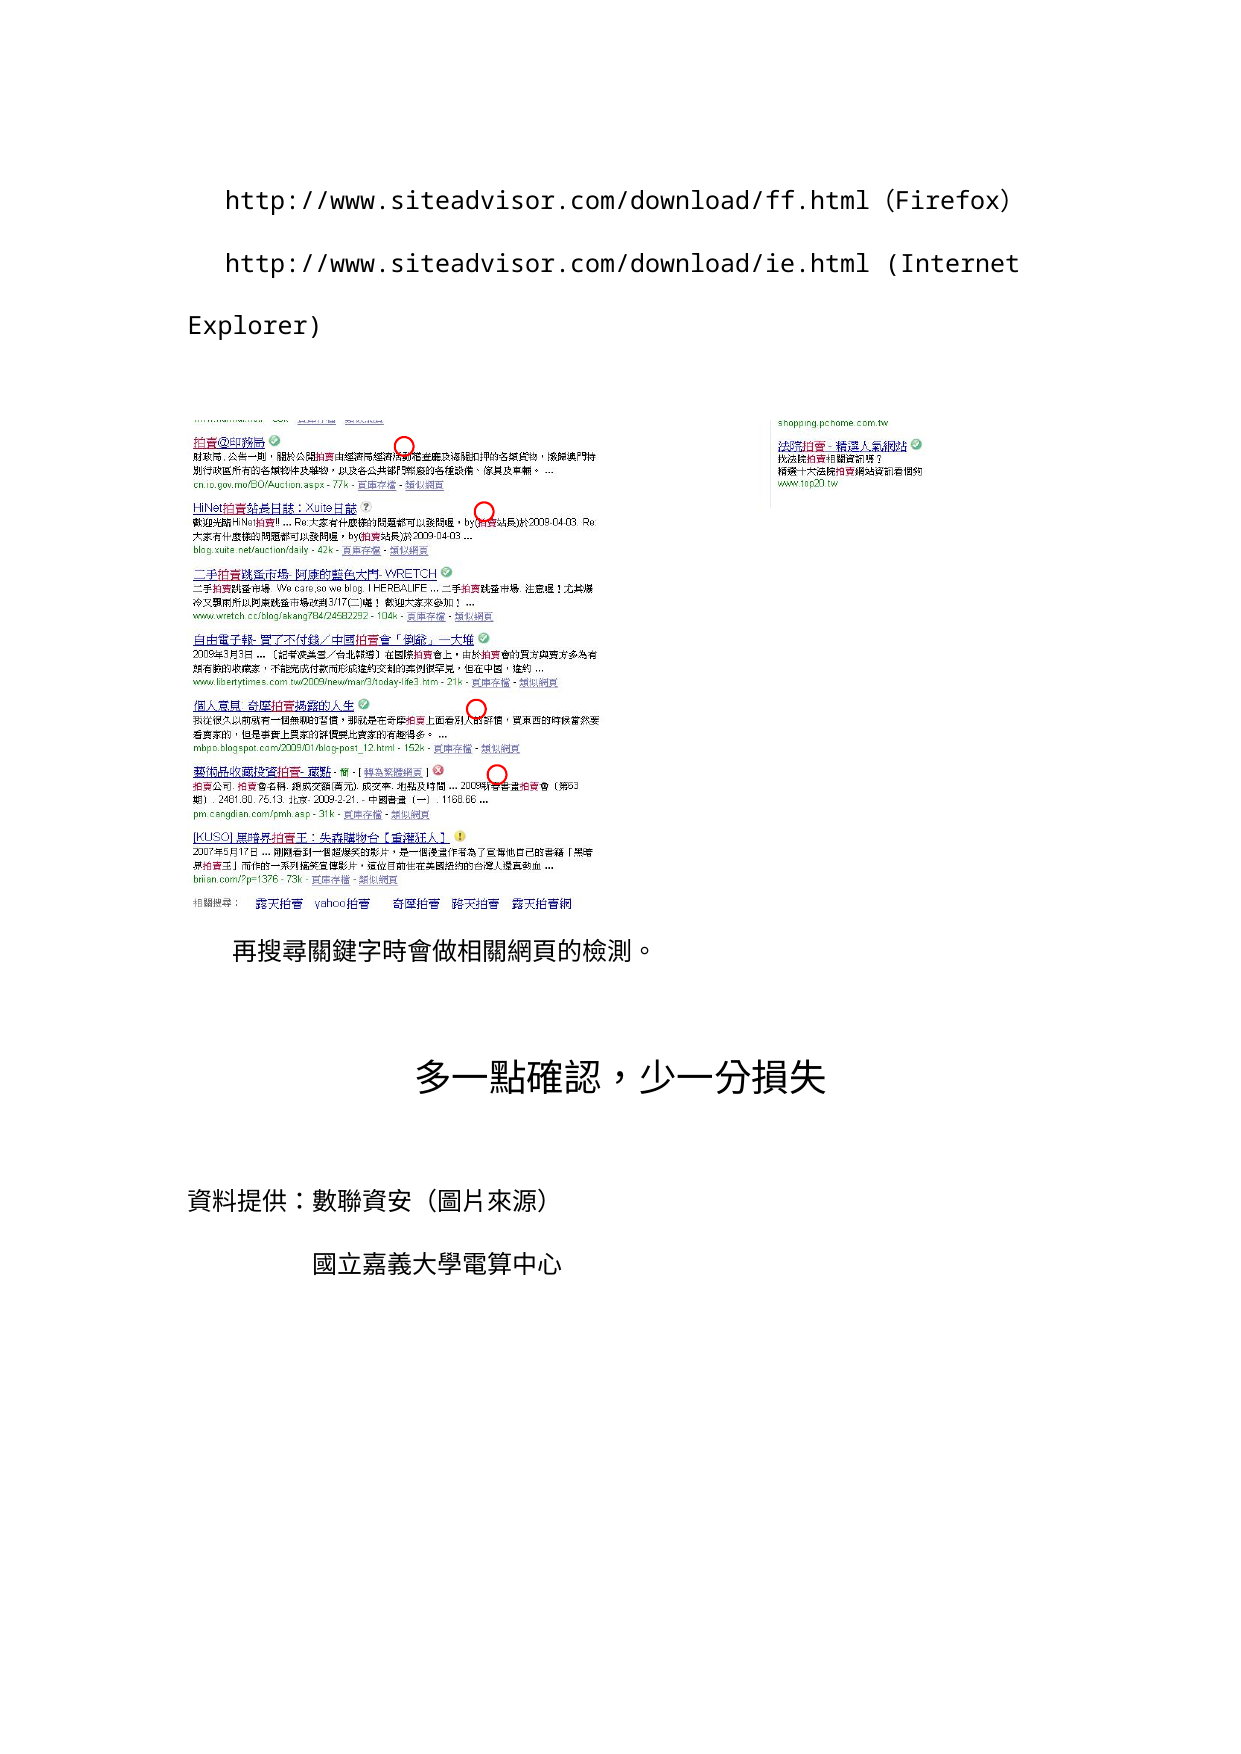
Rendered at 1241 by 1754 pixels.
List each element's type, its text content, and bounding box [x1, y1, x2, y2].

text 多一點確認，少一分損失 [187, 1033, 1053, 1096]
text http://www.siteadvisor.com/download/ff.html（Firefox） [187, 158, 1053, 221]
text 再搜尋關鍵字時會做相關網頁的檢測。 [187, 908, 1053, 971]
text 國立嘉義大學電算中心 [237, 1221, 1053, 1283]
text 資料提供：數聯資安（圖片來源） [187, 1158, 1053, 1221]
text http://www.siteadvisor.com/download/ie.html (Internet Explorer) [187, 221, 1053, 346]
